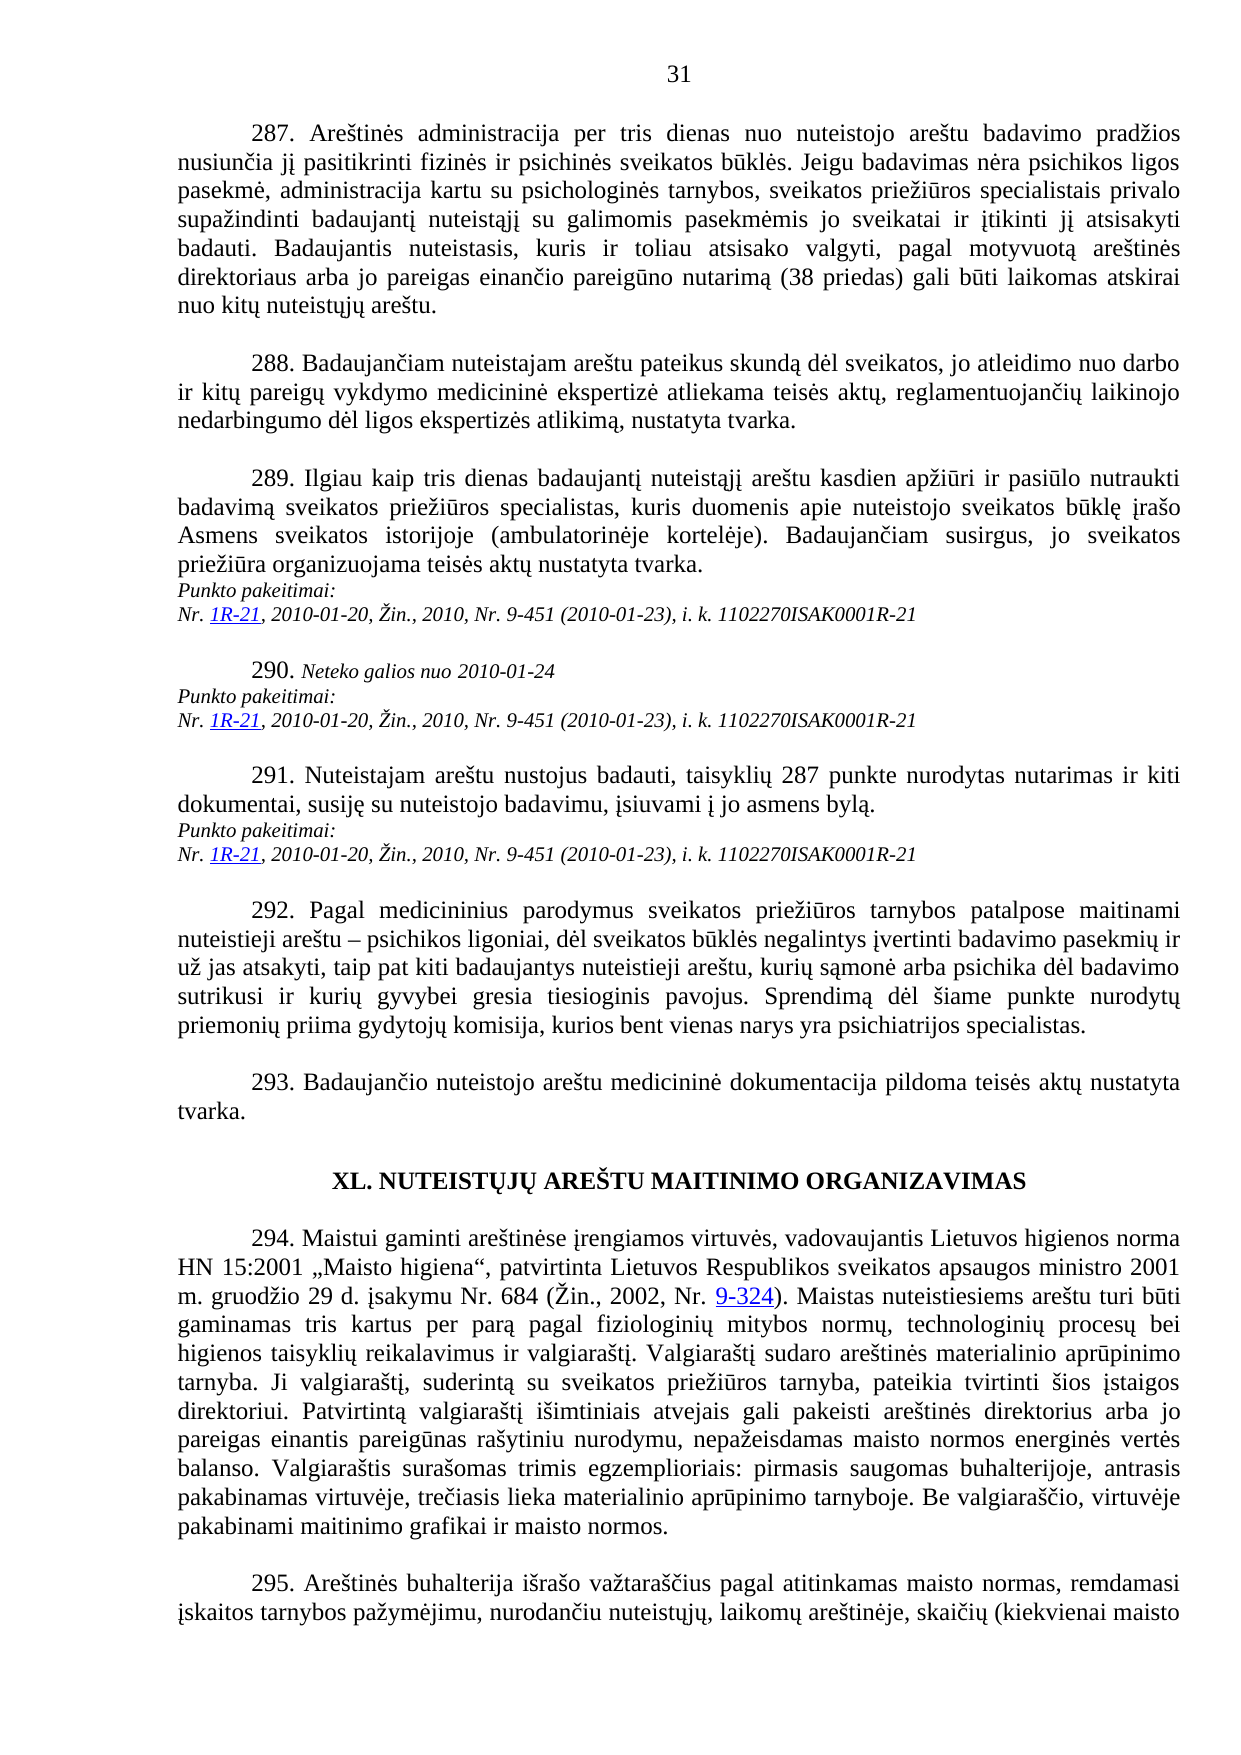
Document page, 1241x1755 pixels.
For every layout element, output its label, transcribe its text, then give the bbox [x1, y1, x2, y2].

text Nr. 1R-21, 2010-01-20, Žin., 2010, Nr. 9-451 (2010-01-23), i. k. 1102270ISAK0001R-21 [177, 842, 1181, 866]
text 288. Badaujančiam nuteistajam areštu pateikus skundą dėl sveikatos, jo atleidimo nuo darbo ir kitų pareigų vykdymo medicininė ekspertizė atliekama teisės aktų, reglamentuojančių laikinojo nedarbingumo dėl ligos ekspertizės atlikimą, nustatyta tvarka. [177, 348, 1181, 434]
text Nr. 1R-21, 2010-01-20, Žin., 2010, Nr. 9-451 (2010-01-23), i. k. 1102270ISAK0001R-21 [177, 602, 1181, 626]
text 290. Neteko galios nuo 2010-01-24 [177, 655, 1181, 684]
text XL. NUTEISTŲJŲ AREŠTU MAITINIMO ORGANIZAVIMAS [177, 1166, 1181, 1194]
text Nr. 1R-21, 2010-01-20, Žin., 2010, Nr. 9-451 (2010-01-23), i. k. 1102270ISAK0001R-21 [177, 708, 1181, 732]
text 291. Nuteistajam areštu nustojus badauti, taisyklių 287 punkte nurodytas nutarimas ir kiti dokumentai, susiję su nuteistojo badavimu, įsiuvami į jo asmens bylą. [177, 761, 1181, 818]
text 287. Areštinės administracija per tris dienas nuo nuteistojo areštu badavimo pradžios nusiunčia jį pasitikrinti fizinės ir psichinės sveikatos būklės. Jeigu badavimas nėra psichikos ligos pasekmė, administracija kartu su psichologinės tarnybos, sveikatos priežiūros specialistais privalo supažindinti badaujantį nuteistąjį su galimomis pasekmėmis jo sveikatai ir įtikinti jį atsisakyti badauti. Badaujantis nuteistasis, kuris ir toliau atsisako valgyti, pagal motyvuotą areštinės direktoriaus arba jo pareigas einančio pareigūno nutarimą (38 priedas) gali būti laikomas atskirai nuo kitų nuteistųjų areštu. [177, 118, 1181, 319]
text 295. Areštinės buhalterija išrašo važtaraščius pagal atitinkamas maisto normas, remdamasi įskaitos tarnybos pažymėjimu, nurodančiu nuteistųjų, laikomų areštinėje, skaičių (kiekvienai maisto [177, 1568, 1181, 1626]
text Punkto pakeitimai: [177, 684, 1181, 708]
text 289. Ilgiau kaip tris dienas badaujantį nuteistąjį areštu kasdien apžiūri ir pasiūlo nutraukti badavimą sveikatos priežiūros specialistas, kuris duomenis apie nuteistojo sveikatos būklę įrašo Asmens sveikatos istorijoje (ambulatorinėje kortelėje). Badaujančiam susirgus, jo sveikatos priežiūra organizuojama teisės aktų nustatyta tvarka. [177, 463, 1181, 578]
text 292. Pagal medicininius parodymus sveikatos priežiūros tarnybos patalpose maitinami nuteistieji areštu – psichikos ligoniai, dėl sveikatos būklės negalintys įvertinti badavimo pasekmių ir už jas atsakyti, taip pat kiti badaujantys nuteistieji areštu, kurių sąmonė arba psichika dėl badavimo sutrikusi ir kurių gyvybei gresia tiesioginis pavojus. Sprendimą dėl šiame punkte nurodytų priemonių priima gydytojų komisija, kurios bent vienas narys yra psichiatrijos specialistas. [177, 895, 1181, 1039]
text 294. Maistui gaminti areštinėse įrengiamos virtuvės, vadovaujantis Lietuvos higienos norma HN 15:2001 „Maisto higiena“, patvirtinta Lietuvos Respublikos sveikatos apsaugos ministro 2001 m. gruodžio 29 d. įsakymu Nr. 684 (Žin., 2002, Nr. 9-324). Maistas nuteistiesiems areštu turi būti gaminamas tris kartus per parą pagal fiziologinių mitybos normų, technologinių procesų bei higienos taisyklių reikalavimus ir valgiaraštį. Valgiaraštį sudaro areštinės materialinio aprūpinimo tarnyba. Ji valgiaraštį, suderintą su sveikatos priežiūros tarnyba, pateikia tvirtinti šios įstaigos direktoriui. Patvirtintą valgiaraštį išimtiniais atvejais gali pakeisti areštinės direktorius arba jo pareigas einantis pareigūnas rašytiniu nurodymu, nepažeisdamas maisto normos energinės vertės balanso. Valgiaraštis surašomas trimis egzemplioriais: pirmasis saugomas buhalterijoje, antrasis pakabinamas virtuvėje, trečiasis lieka materialinio aprūpinimo tarnyboje. Be valgiaraščio, virtuvėje pakabinami maitinimo grafikai ir maisto normos. [177, 1223, 1181, 1539]
text Punkto pakeitimai: [177, 578, 1181, 602]
text Punkto pakeitimai: [177, 818, 1181, 842]
text 293. Badaujančio nuteistojo areštu medicininė dokumentacija pildoma teisės aktų nustatyta tvarka. [177, 1067, 1181, 1125]
